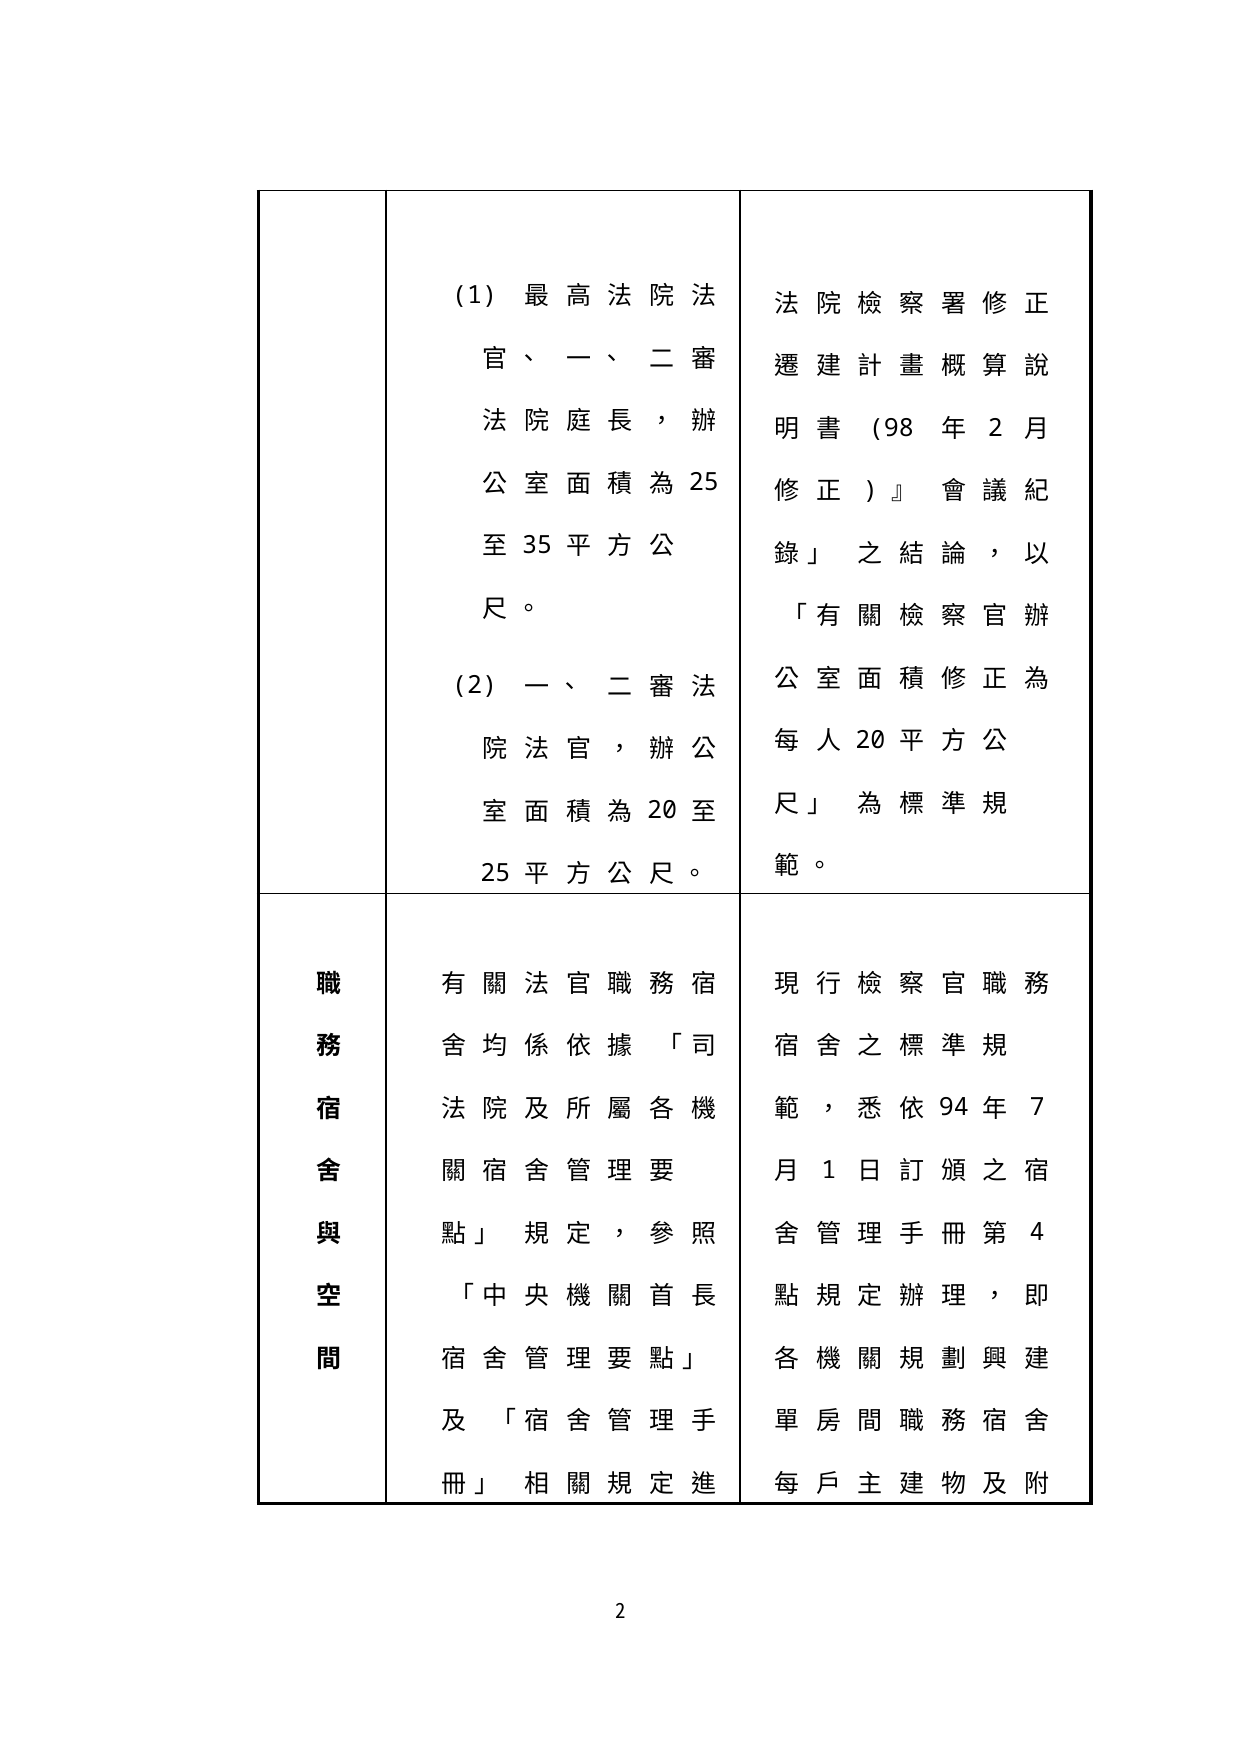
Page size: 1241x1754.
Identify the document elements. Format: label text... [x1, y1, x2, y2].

table_cell (1)最高法院法官、一、二審法院庭長，辦公室面積為25至35平方公尺。 (2)一、二審法院法官，辦公室面積為20至25平方公尺。 [387, 191, 739, 892]
table_cell 職務宿舍與空間 [260, 894, 385, 1502]
table_cell [260, 191, 385, 892]
table_cell 有關法官職務宿舍均係依據「司法院及所屬各機關宿舍管理要點」規定，參照「中央機關首長宿舍管理要點」及「宿舍管理手冊」相關規定進 [387, 894, 739, 1502]
table_cell 法院檢察署修正遷建計畫概算說明書(98年2月修正)』會議紀錄」之結論，以「有關檢察官辦公室面積修正為每人20平方公尺」為標準規範。 [741, 191, 1089, 892]
table_cell 現行檢察官職務宿舍之標準規範，悉依94年7月1日訂頒之宿舍管理手冊第4點規定辦理，即各機關規劃興建單房間職務宿舍每戶主建物及附 [741, 894, 1089, 1502]
